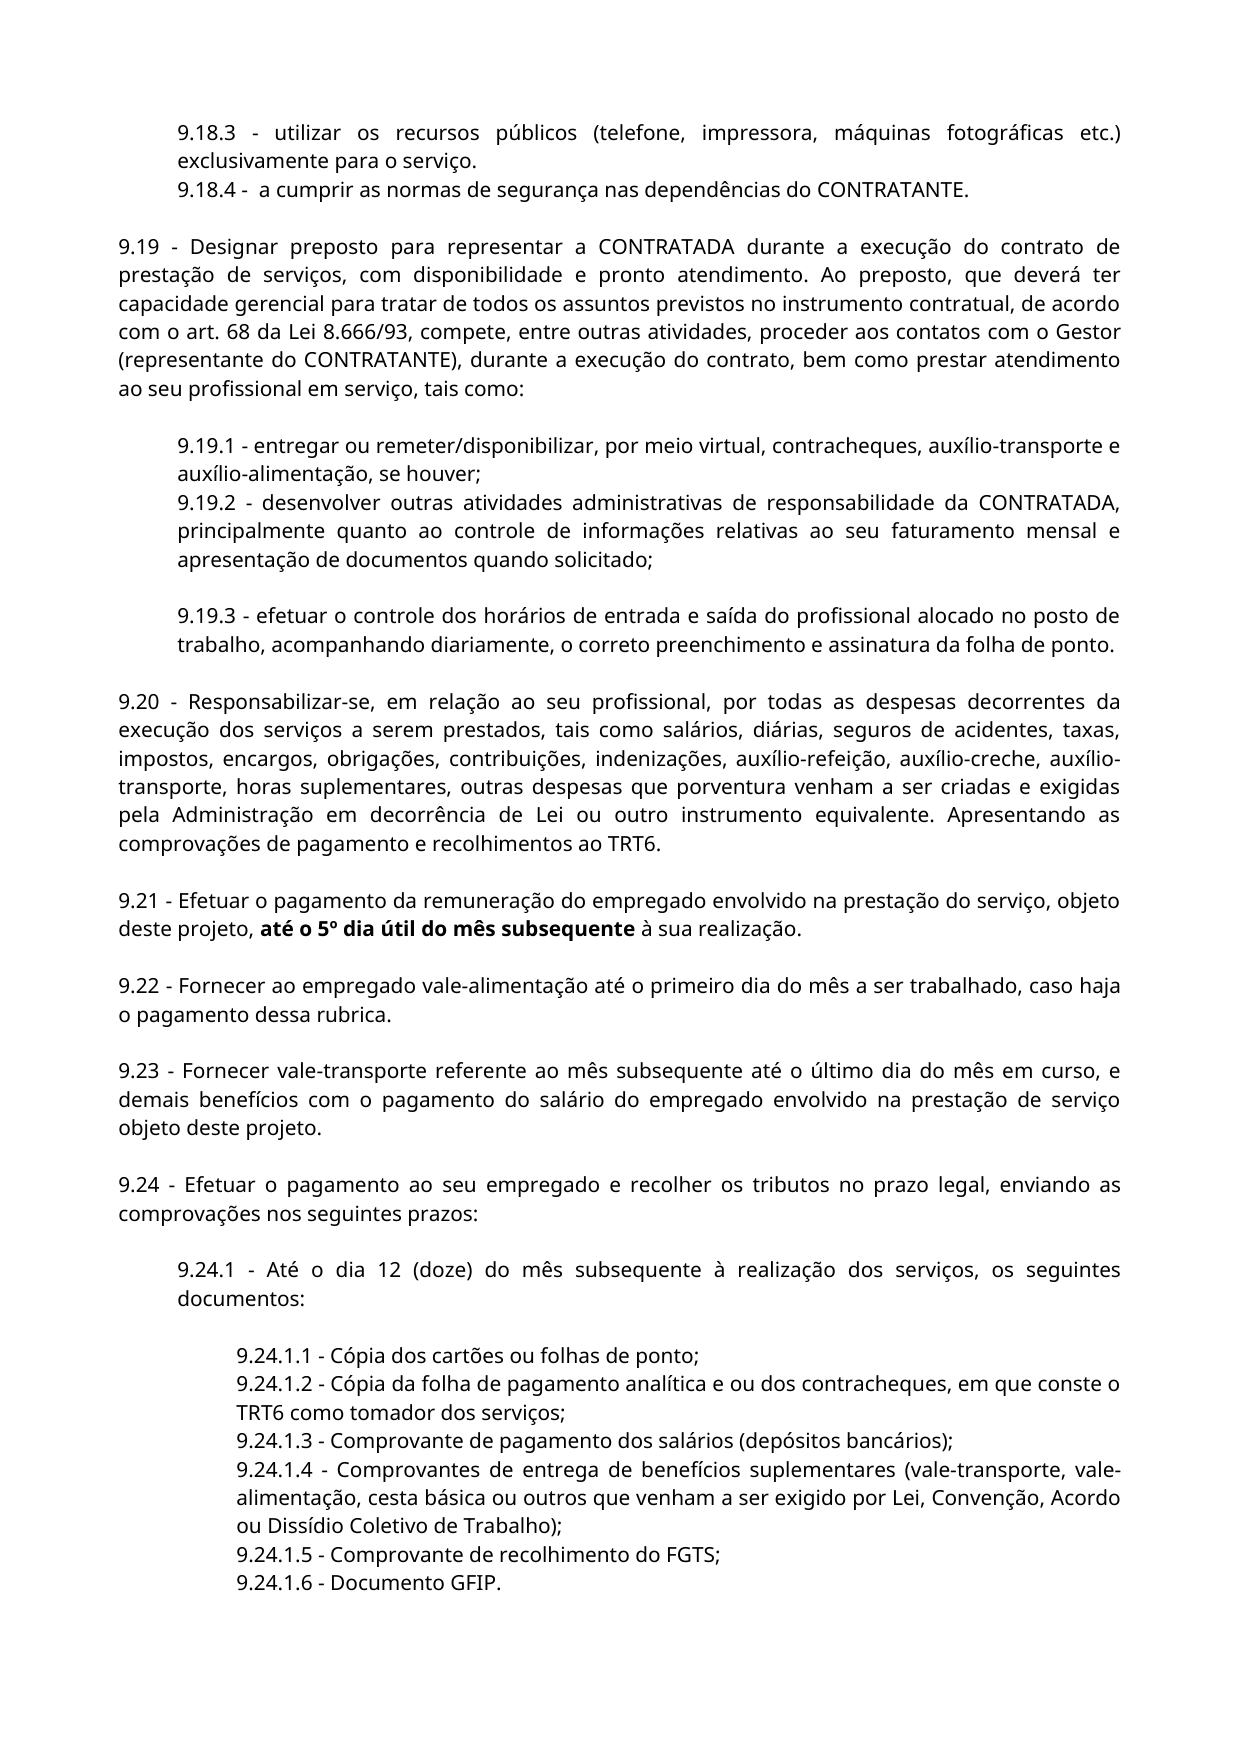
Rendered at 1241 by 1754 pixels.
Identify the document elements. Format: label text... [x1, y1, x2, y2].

text 9.22 - Fornecer ao empregado vale-alimentação até o primeiro dia do mês a ser trabalhado, caso haja o pagamento dessa rubrica. [118, 971, 1122, 1028]
text 9.19.1 - entregar ou remeter/disponibilizar, por meio virtual, contracheques, auxílio-transporte e auxílio-alimentação, se houver; [177, 431, 1122, 488]
text 9.19 - Designar preposto para representar a CONTRATADA durante a execução do contrato de prestação de serviços, com disponibilidade e pronto atendimento. Ao preposto, que deverá ter capacidade gerencial para tratar de todos os assuntos previstos no instrumento contratual, de acordo com o art. 68 da Lei 8.666/93, compete, entre outras atividades, proceder aos contatos com o Gestor (representante do CONTRATANTE), durante a execução do contrato, bem como prestar atendimento ao seu profissional em serviço, tais como: [118, 232, 1122, 402]
text 9.24.1.2 - Cópia da folha de pagamento analítica e ou dos contracheques, em que conste o TRT6 como tomador dos serviços; [236, 1369, 1122, 1426]
text 9.24.1.4 - Comprovantes de entrega de benefícios suplementares (vale-transporte, vale-alimentação, cesta básica ou outros que venham a ser exigido por Lei, Convenção, Acordo ou Dissídio Coletivo de Trabalho); [236, 1455, 1122, 1540]
text 9.24.1.3 - Comprovante de pagamento dos salários (depósitos bancários); [236, 1426, 1122, 1455]
text 9.19.3 - efetuar o controle dos horários de entrada e saída do profissional alocado no posto de trabalho, acompanhando diariamente, o correto preenchimento e assinatura da folha de ponto. [177, 602, 1122, 658]
text 9.21 - Efetuar o pagamento da remuneração do empregado envolvido na prestação do serviço, objeto deste projeto, até o 5º dia útil do mês subsequente à sua realização. [118, 886, 1122, 943]
text 9.24.1 - Até o dia 12 (doze) do mês subsequente à realização dos serviços, os seguintes documentos: [177, 1256, 1122, 1312]
text 9.19.2 - desenvolver outras atividades administrativas de responsabilidade da CONTRATADA, principalmente quanto ao controle de informações relativas ao seu faturamento mensal e apresentação de documentos quando solicitado; [177, 488, 1122, 573]
text 9.23 - Fornecer vale-transporte referente ao mês subsequente até o último dia do mês em curso, e demais benefícios com o pagamento do salário do empregado envolvido na prestação de serviço objeto deste projeto. [118, 1057, 1122, 1142]
text 9.18.3 - utilizar os recursos públicos (telefone, impressora, máquinas fotográficas etc.) exclusivamente para o serviço. [177, 118, 1122, 175]
text 9.20 - Responsabilizar-se, em relação ao seu profissional, por todas as despesas decorrentes da execução dos serviços a serem prestados, tais como salários, diárias, seguros de acidentes, taxas, impostos, encargos, obrigações, contribuições, indenizações, auxílio-refeição, auxílio-creche, auxílio-transporte, horas suplementares, outras despesas que porventura venham a ser criadas e exigidas pela Administração em decorrência de Lei ou outro instrumento equivalente. Apresentando as comprovações de pagamento e recolhimentos ao TRT6. [118, 687, 1122, 857]
text 9.24.1.1 - Cópia dos cartões ou folhas de ponto; [236, 1341, 1122, 1369]
text 9.24.1.6 - Documento GFIP. [236, 1568, 1122, 1597]
text 9.24.1.5 - Comprovante de recolhimento do FGTS; [236, 1540, 1122, 1568]
text 9.18.4 - a cumprir as normas de segurança nas dependências do CONTRATANTE. [177, 175, 1122, 203]
text 9.24 - Efetuar o pagamento ao seu empregado e recolher os tributos no prazo legal, enviando as comprovações nos seguintes prazos: [118, 1170, 1122, 1227]
